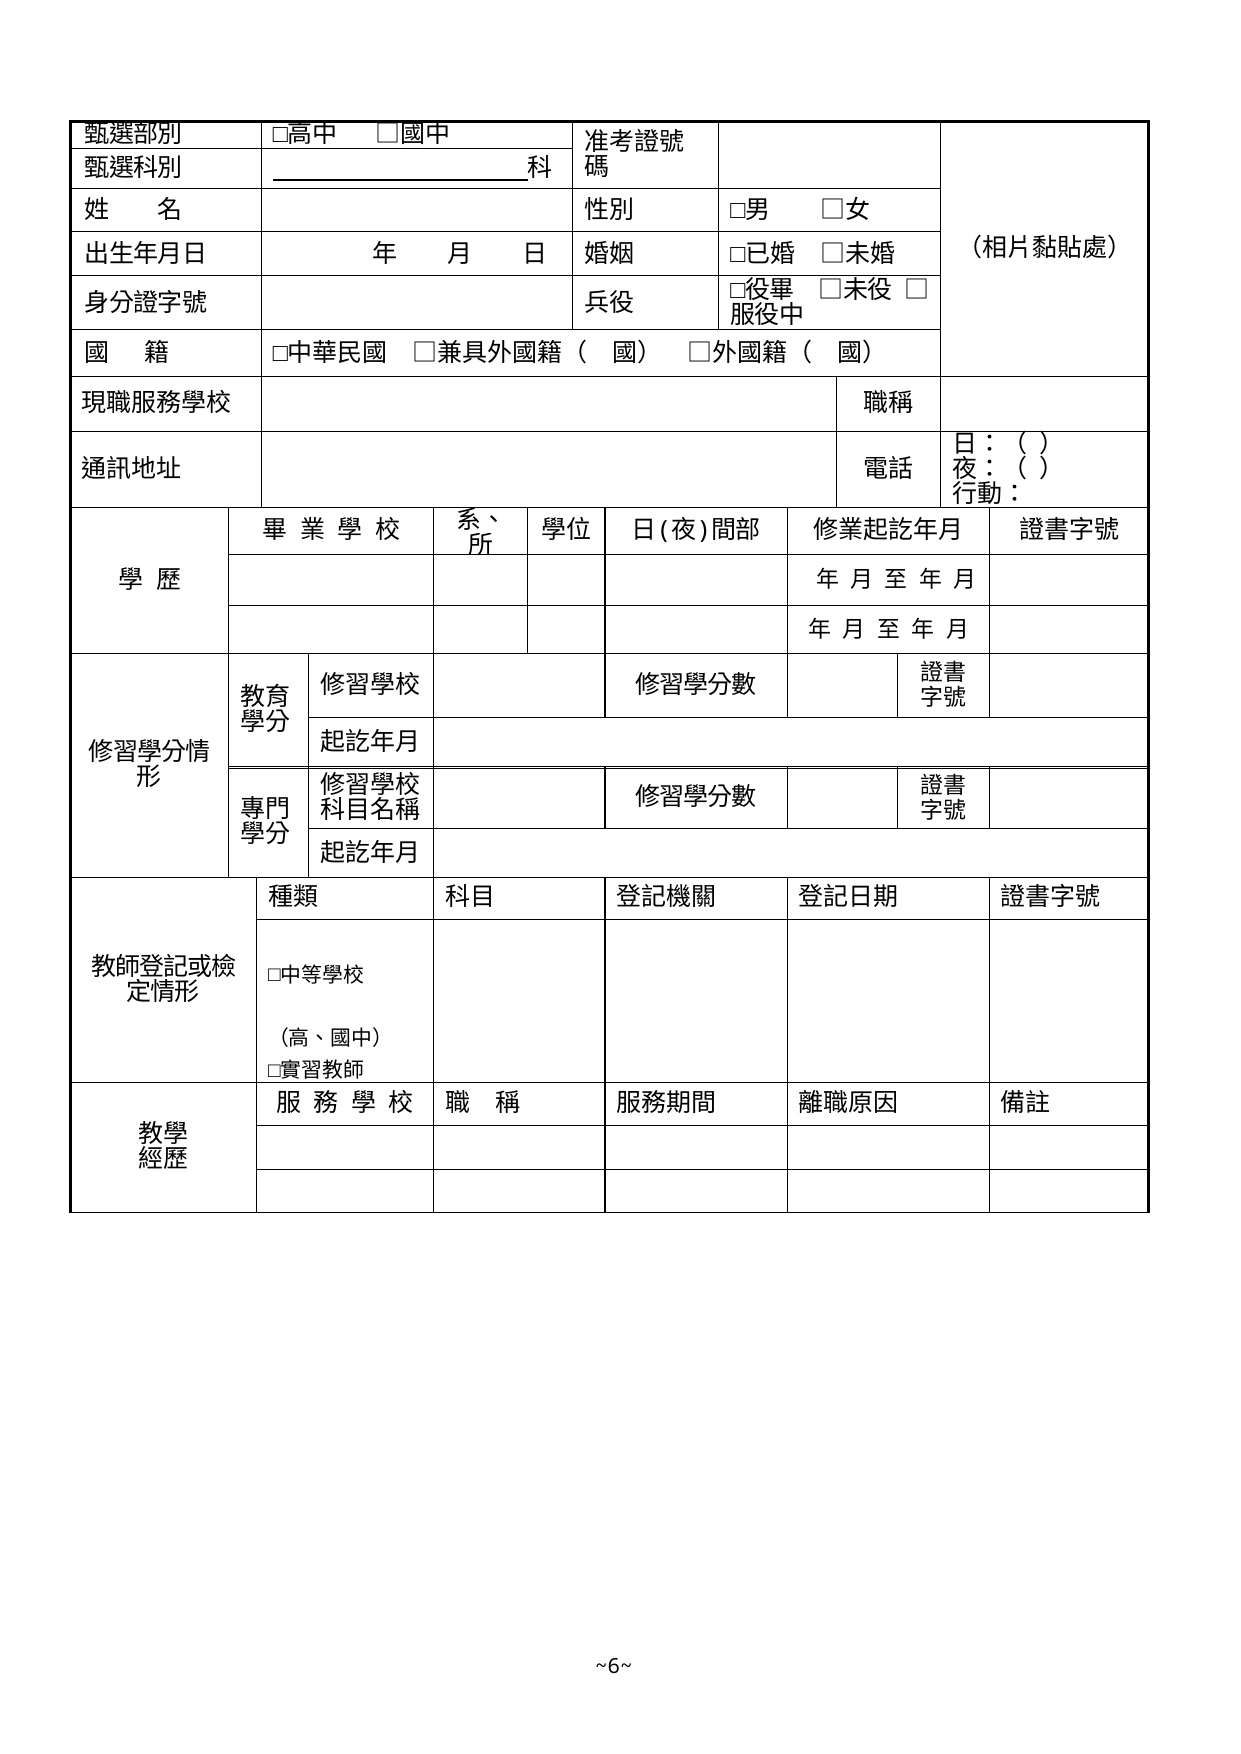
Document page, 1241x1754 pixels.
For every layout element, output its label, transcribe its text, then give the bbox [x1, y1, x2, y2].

table_cell [229, 606, 433, 653]
table_cell 性別 [573, 189, 718, 231]
table_header 准考證號碼 [573, 123, 718, 187]
table_cell 教師登記或檢定情形 [72, 878, 256, 1082]
table_cell 離職原因 [788, 1083, 989, 1125]
table_cell 畢 業 學 校 [229, 508, 433, 554]
table_cell 服 務 學 校 [257, 1083, 433, 1125]
table_cell 學位 [528, 508, 604, 554]
table_cell [990, 769, 1147, 828]
table_cell [257, 1170, 433, 1212]
table_cell 職 稱 [434, 1083, 604, 1125]
table_cell 登記日期 [788, 878, 989, 919]
table_cell [434, 1170, 604, 1212]
table_cell [434, 654, 604, 717]
table_cell [990, 1170, 1147, 1212]
table_cell [434, 920, 604, 1082]
table_cell [788, 654, 897, 717]
table_cell [229, 555, 433, 605]
table_cell 通訊地址 [72, 432, 261, 507]
table_cell 修習學校 科目名稱 [309, 769, 433, 828]
table_cell 身分證字號 [72, 276, 261, 328]
table_cell 自 年 月 日至 年 月 日 [434, 829, 1147, 877]
table_cell 修習學分數 [606, 654, 787, 717]
table_header 甄選部別 [72, 123, 261, 148]
table_cell □男 □女 [719, 189, 940, 231]
table_cell [434, 769, 604, 828]
table_cell 現職服務學校 [72, 377, 261, 431]
table_cell 修習學分數 [606, 769, 787, 828]
table_cell 自 年 月 日至 年 月 日 (如為師大院校畢業者免填) [434, 718, 1147, 766]
table_cell 專門 學分 [229, 769, 308, 877]
table_cell [262, 189, 572, 231]
table_cell 日：（ ） 夜：（ ） 行動： [941, 432, 1147, 507]
table_cell □已婚 □未婚 [719, 232, 940, 275]
table_cell 電話 [837, 432, 940, 507]
table_cell 日(夜)間部 [606, 508, 787, 554]
table_cell 證書字號 [990, 878, 1147, 919]
table_cell □中華民國 □兼具外國籍（ 國） □外國籍（ 國） [262, 330, 940, 376]
table_cell 國 籍 [72, 330, 261, 376]
table_cell [941, 377, 1147, 431]
table_cell 姓 名 [72, 189, 261, 231]
table_cell 修業起訖年月 [788, 508, 989, 554]
table_cell 甄選科別 [72, 149, 261, 187]
table_cell □中等學校（高、國中） □實習教師 [257, 920, 433, 1082]
table_cell [606, 1126, 787, 1168]
table_cell 出生年月日 [72, 232, 261, 275]
table_cell [434, 1126, 604, 1168]
table_cell [262, 276, 572, 328]
table_cell □役畢 □未役 □服役中 [719, 276, 940, 328]
table_cell 職稱 [837, 377, 940, 431]
table_cell 修習學校 [309, 654, 433, 717]
table_cell 系、所 [434, 508, 527, 554]
table_cell 科 [262, 149, 572, 187]
table_cell [434, 606, 527, 653]
table_cell [606, 1170, 787, 1212]
table_cell [606, 920, 787, 1082]
table_cell [990, 1126, 1147, 1168]
table_cell 年 月 日 [262, 232, 572, 275]
table_header □高中 □國中 [262, 123, 572, 148]
table_cell 兵役 [573, 276, 718, 328]
table_cell 修習學分情形 [72, 654, 228, 877]
table_cell 證書 字號 [898, 654, 989, 717]
table_cell [788, 1170, 989, 1212]
table_cell [990, 920, 1147, 1082]
table_cell 科目 [434, 878, 604, 919]
table_cell 學 歷 [72, 508, 228, 653]
table_cell [990, 555, 1147, 605]
table_cell [528, 555, 604, 605]
table_cell [262, 432, 836, 507]
table_cell 服務期間 [606, 1083, 787, 1125]
table_cell 教學 經歷 [72, 1083, 256, 1212]
table_cell [990, 606, 1147, 653]
table_cell [788, 920, 989, 1082]
table_cell 種類 [257, 878, 433, 919]
table_cell 起訖年月 [309, 718, 433, 766]
table_cell [788, 1126, 989, 1168]
table_cell 證書 字號 [898, 769, 989, 828]
table_cell 備註 [990, 1083, 1147, 1125]
table_cell [262, 377, 836, 431]
table_cell 登記機關 [606, 878, 787, 919]
table_cell 年 月 至 年 月 [788, 606, 989, 653]
table_cell [990, 654, 1147, 717]
table_cell 婚姻 [573, 232, 718, 275]
table_cell [606, 555, 787, 605]
table_header [719, 123, 940, 187]
table_cell 教育 學分 [229, 654, 308, 766]
table_cell [434, 555, 527, 605]
table_cell [528, 606, 604, 653]
table_cell 證書字號 [990, 508, 1147, 554]
table_cell 年 月 至 年 月 [788, 555, 989, 605]
table_header （相片黏貼處） [941, 123, 1147, 376]
table_cell [606, 606, 787, 653]
table_cell [257, 1126, 433, 1168]
table_cell 起訖年月 [309, 829, 433, 877]
table_cell [788, 769, 897, 828]
